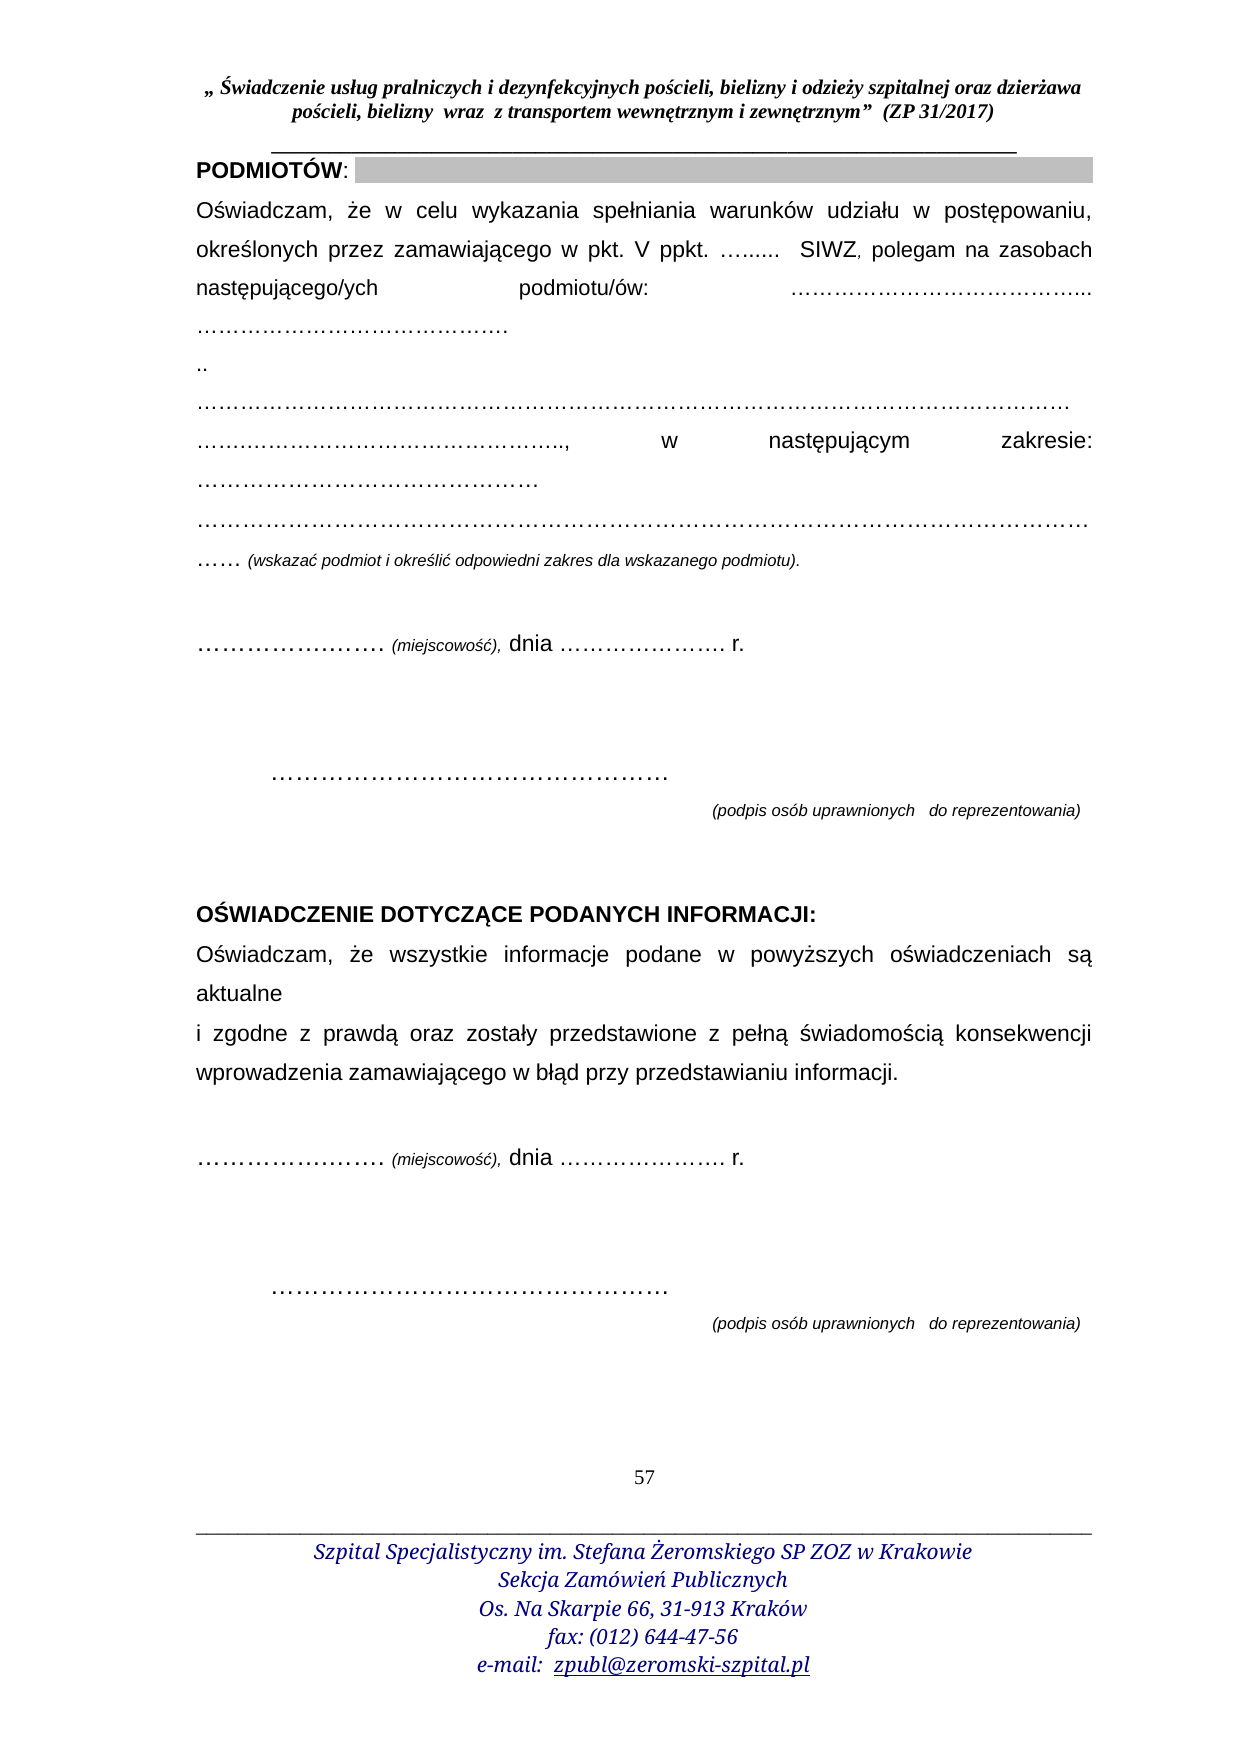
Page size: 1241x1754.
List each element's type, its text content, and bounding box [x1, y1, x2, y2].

text PODMIOTÓW: [196, 157, 1093, 183]
text ………………………………………… [196, 1228, 1093, 1300]
text (podpis osób uprawnionych do reprezentowania) [196, 1314, 1093, 1362]
text OŚWIADCZENIE DOTYCZĄCE PODANYCH INFORMACJI: [196, 901, 1093, 927]
text (podpis osób uprawnionych do reprezentowania) [196, 800, 1093, 848]
text …………………………………………………………………………………………………………… (wskazać podmiot i określić odpowiedni zakres dla wskazanego podmiotu). [196, 506, 1093, 572]
text Oświadczam, że w celu wykazania spełniania warunków udziału w postępowaniu, określonych przez zamawiającego w pkt. V ppkt. …...... SIWZ, polegam na zasobach następującego/ych podmiotu/ów: …………………………………...……………………………………. [196, 197, 1093, 338]
text ………………………………………… [196, 714, 1093, 786]
text Oświadczam, że wszystkie informacje podane w powyższych oświadczeniach są aktualne i zgodne z prawdą oraz zostały przedstawione z pełną świadomością konsekwencji wprowadzenia zamawiającego w błąd przy przedstawianiu informacji. [196, 941, 1093, 1085]
text …………….……. (miejscowość), dnia …………………. r. [196, 1142, 1093, 1170]
text …………….……. (miejscowość), dnia …………………. r. [196, 628, 1093, 657]
text ..……………………………………………………………………………………………………………….…………………………………….., w następującym zakresie: ……………………………………… [196, 351, 1093, 493]
